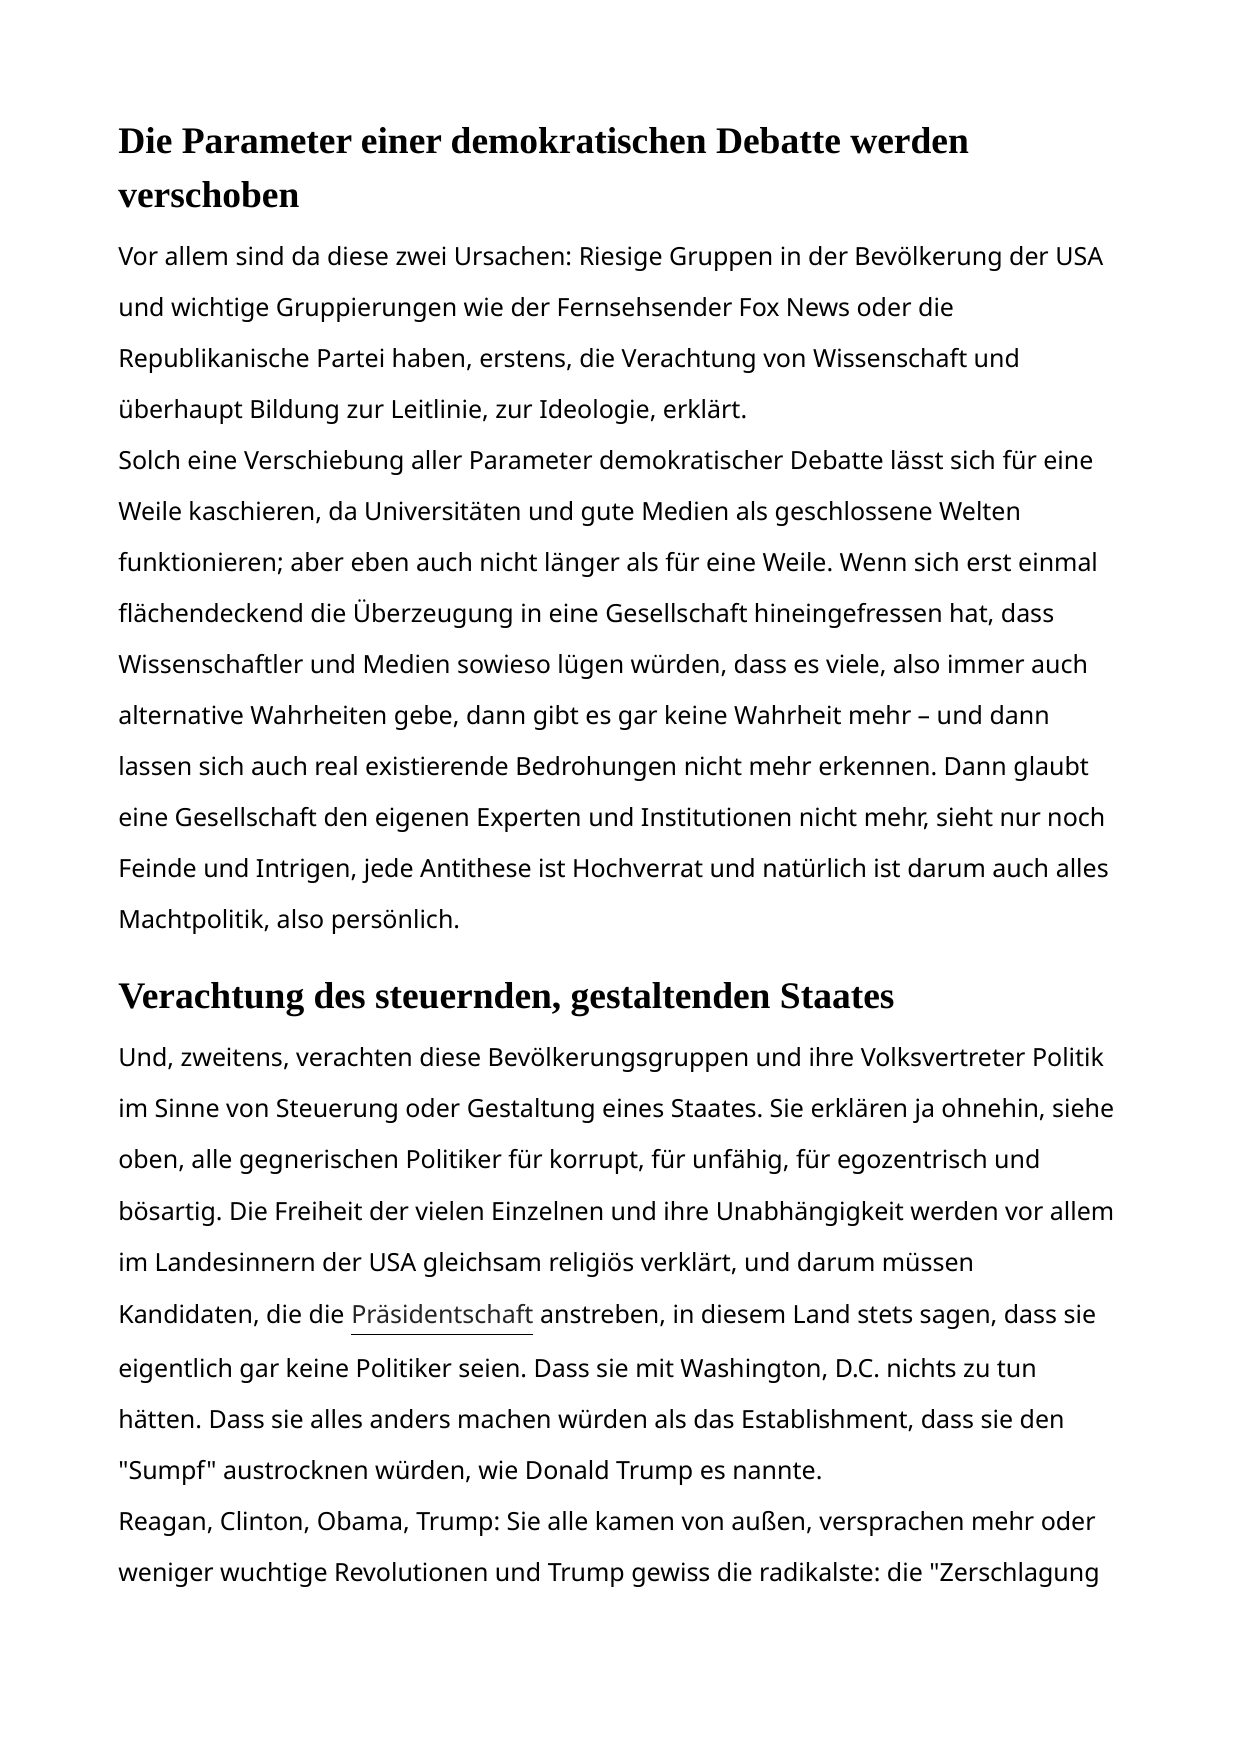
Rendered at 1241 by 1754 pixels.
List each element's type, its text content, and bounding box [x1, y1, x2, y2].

text Solch eine Verschiebung aller Parameter demokratischer Debatte lässt sich für eine Weile kaschieren, da Universitäten und gute Medien als geschlossene Welten funktionieren; aber eben auch nicht länger als für eine Weile. Wenn sich erst einmal flächendeckend die Überzeugung in eine Gesellschaft hineingefressen hat, dass Wissenschaftler und Medien sowieso lügen würden, dass es viele, also immer auch alternative Wahrheiten gebe, dann gibt es gar keine Wahrheit mehr – und dann lassen sich auch real existierende Bedrohungen nicht mehr erkennen. Dann glaubt eine Gesellschaft den eigenen Experten und Institutionen nicht mehr, sieht nur noch Feinde und Intrigen, jede Antithese ist Hochverrat und natürlich ist darum auch alles Machtpolitik, also persönlich. [118, 442, 1122, 936]
subtitle Verachtung des steuernden, gestaltenden Staates [118, 974, 1122, 1017]
subtitle Die Parameter einer demokratischen Debatte werden verschoben [118, 118, 1122, 215]
text Reagan, Clinton, Obama, Trump: Sie alle kamen von außen, versprachen mehr oder weniger wuchtige Revolutionen und Trump gewiss die radikalste: die "Zerschlagung [118, 1504, 1122, 1589]
text Und, zweitens, verachten diese Bevölkerungsgruppen und ihre Volksvertreter Politik im Sinne von Steuerung oder Gestaltung eines Staates. Sie erklären ja ohnehin, siehe oben, alle gegnerischen Politiker für korrupt, für unfähig, für egozentrisch und bösartig. Die Freiheit der vielen Einzelnen und ihre Unabhängigkeit werden vor allem im Landesinnern der USA gleichsam religiös verklärt, und darum müssen Kandidaten, die die Präsidentschaft anstreben, in diesem Land stets sagen, dass sie eigentlich gar keine Politiker seien. Dass sie mit Washington, D.C. nichts zu tun hätten. Dass sie alles anders machen würden als das Establishment, dass sie den "Sumpf" austrocknen würden, wie Donald Trump es nannte. [118, 1040, 1122, 1487]
text Vor allem sind da diese zwei Ursachen: Riesige Gruppen in der Bevölkerung der USA und wichtige Gruppierungen wie der Fernsehsender Fox News oder die Republikanische Partei haben, erstens, die Verachtung von Wissenschaft und überhaupt Bildung zur Leitlinie, zur Ideologie, erklärt. [118, 238, 1122, 426]
